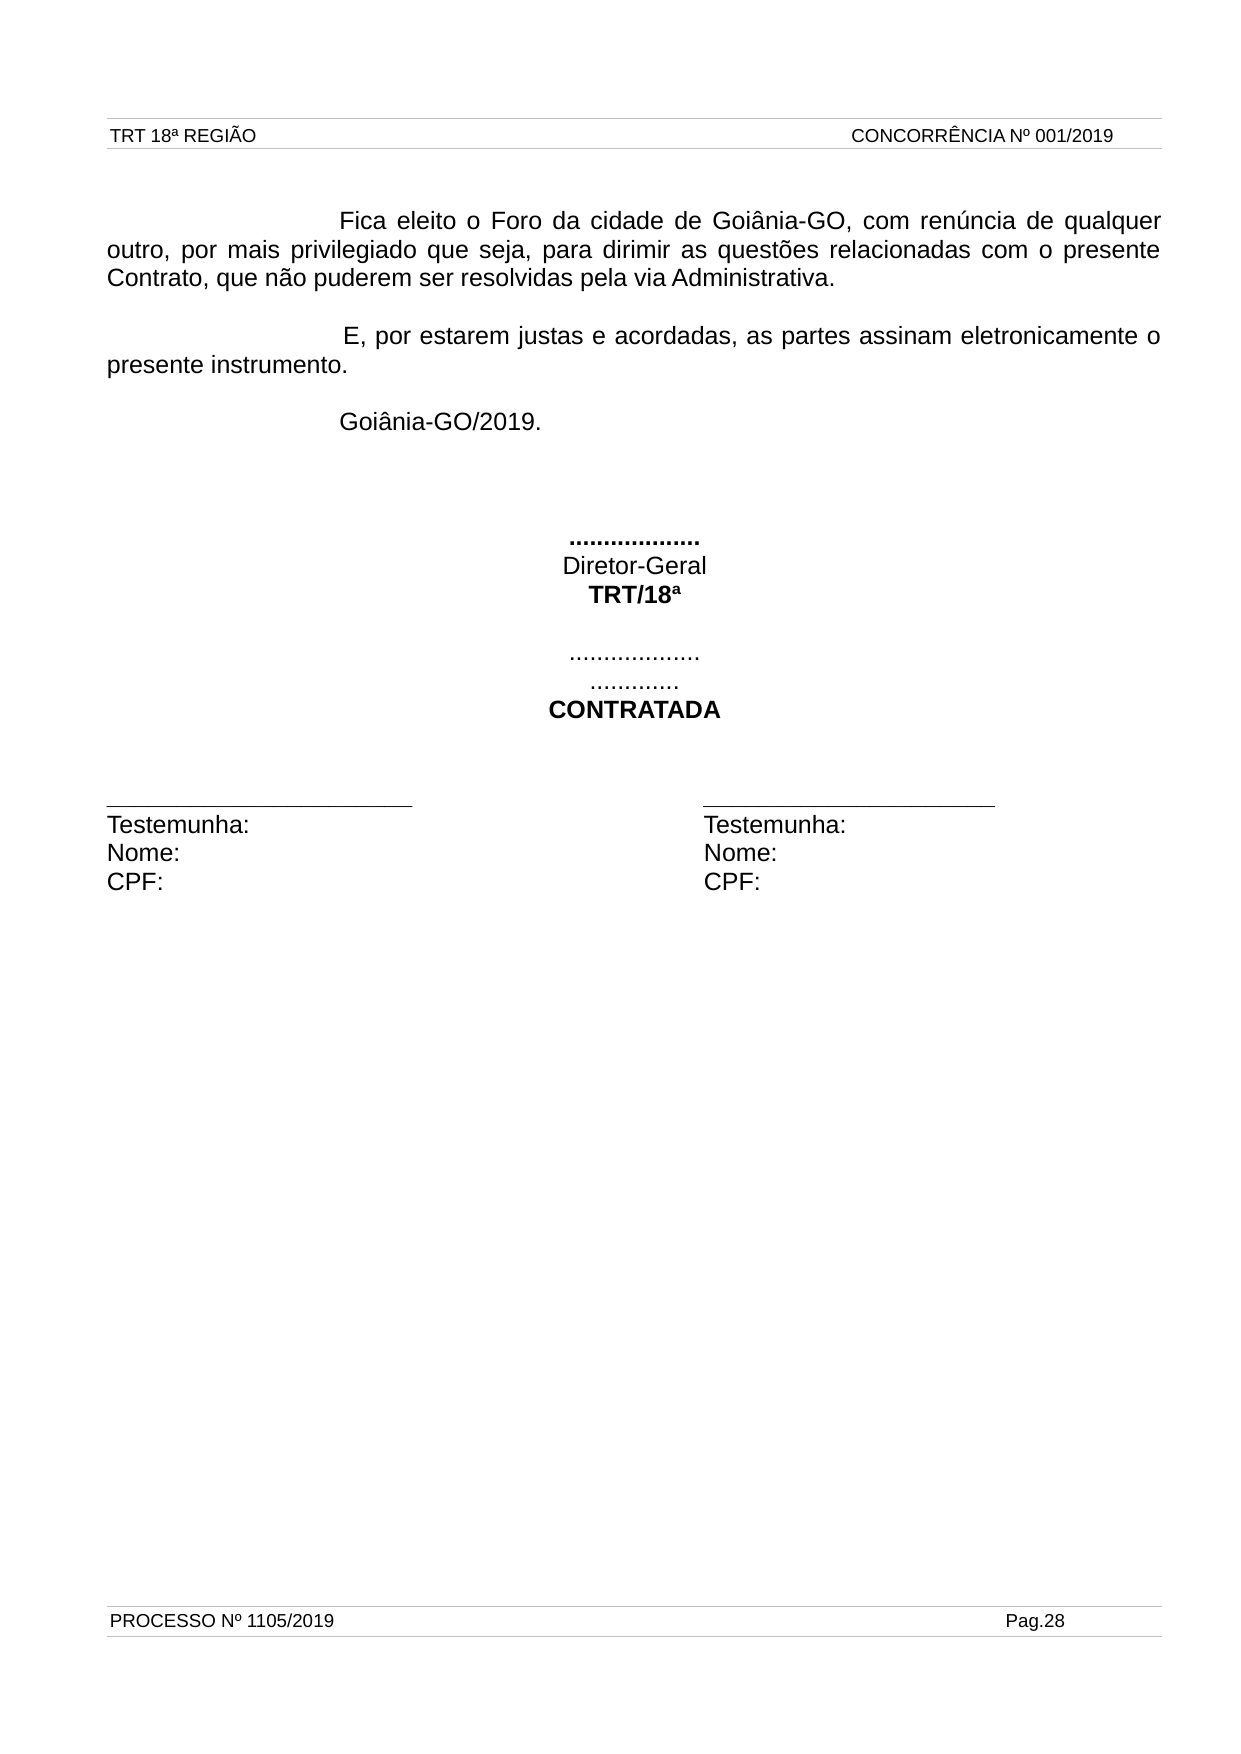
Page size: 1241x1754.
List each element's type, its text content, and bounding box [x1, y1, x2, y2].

text E, por estarem justas e acordadas, as partes assinam eletronicamente o presente instrumento. [107, 321, 1162, 378]
text CONTRATADA [107, 694, 1162, 723]
text TRT/18ª [107, 579, 1162, 608]
text Testemunha: Testemunha: [107, 809, 1162, 838]
text Fica eleito o Foro da cidade de Goiânia-GO, com renúncia de qualquer outro, por mais privilegiado que seja, para dirimir as questões relacionadas com o presente Contrato, que não puderem ser resolvidas pela via Administrativa. [107, 206, 1162, 292]
text ............. [107, 666, 1162, 694]
text ................... [107, 522, 1162, 551]
text Goiânia-GO/2019. [107, 407, 1162, 436]
text Diretor-Geral [107, 551, 1162, 579]
text Nome: Nome: [107, 838, 1162, 867]
text ______________________ _____________________ [107, 781, 1162, 809]
text CPF: CPF: [107, 867, 1162, 896]
text ................... [107, 637, 1162, 666]
